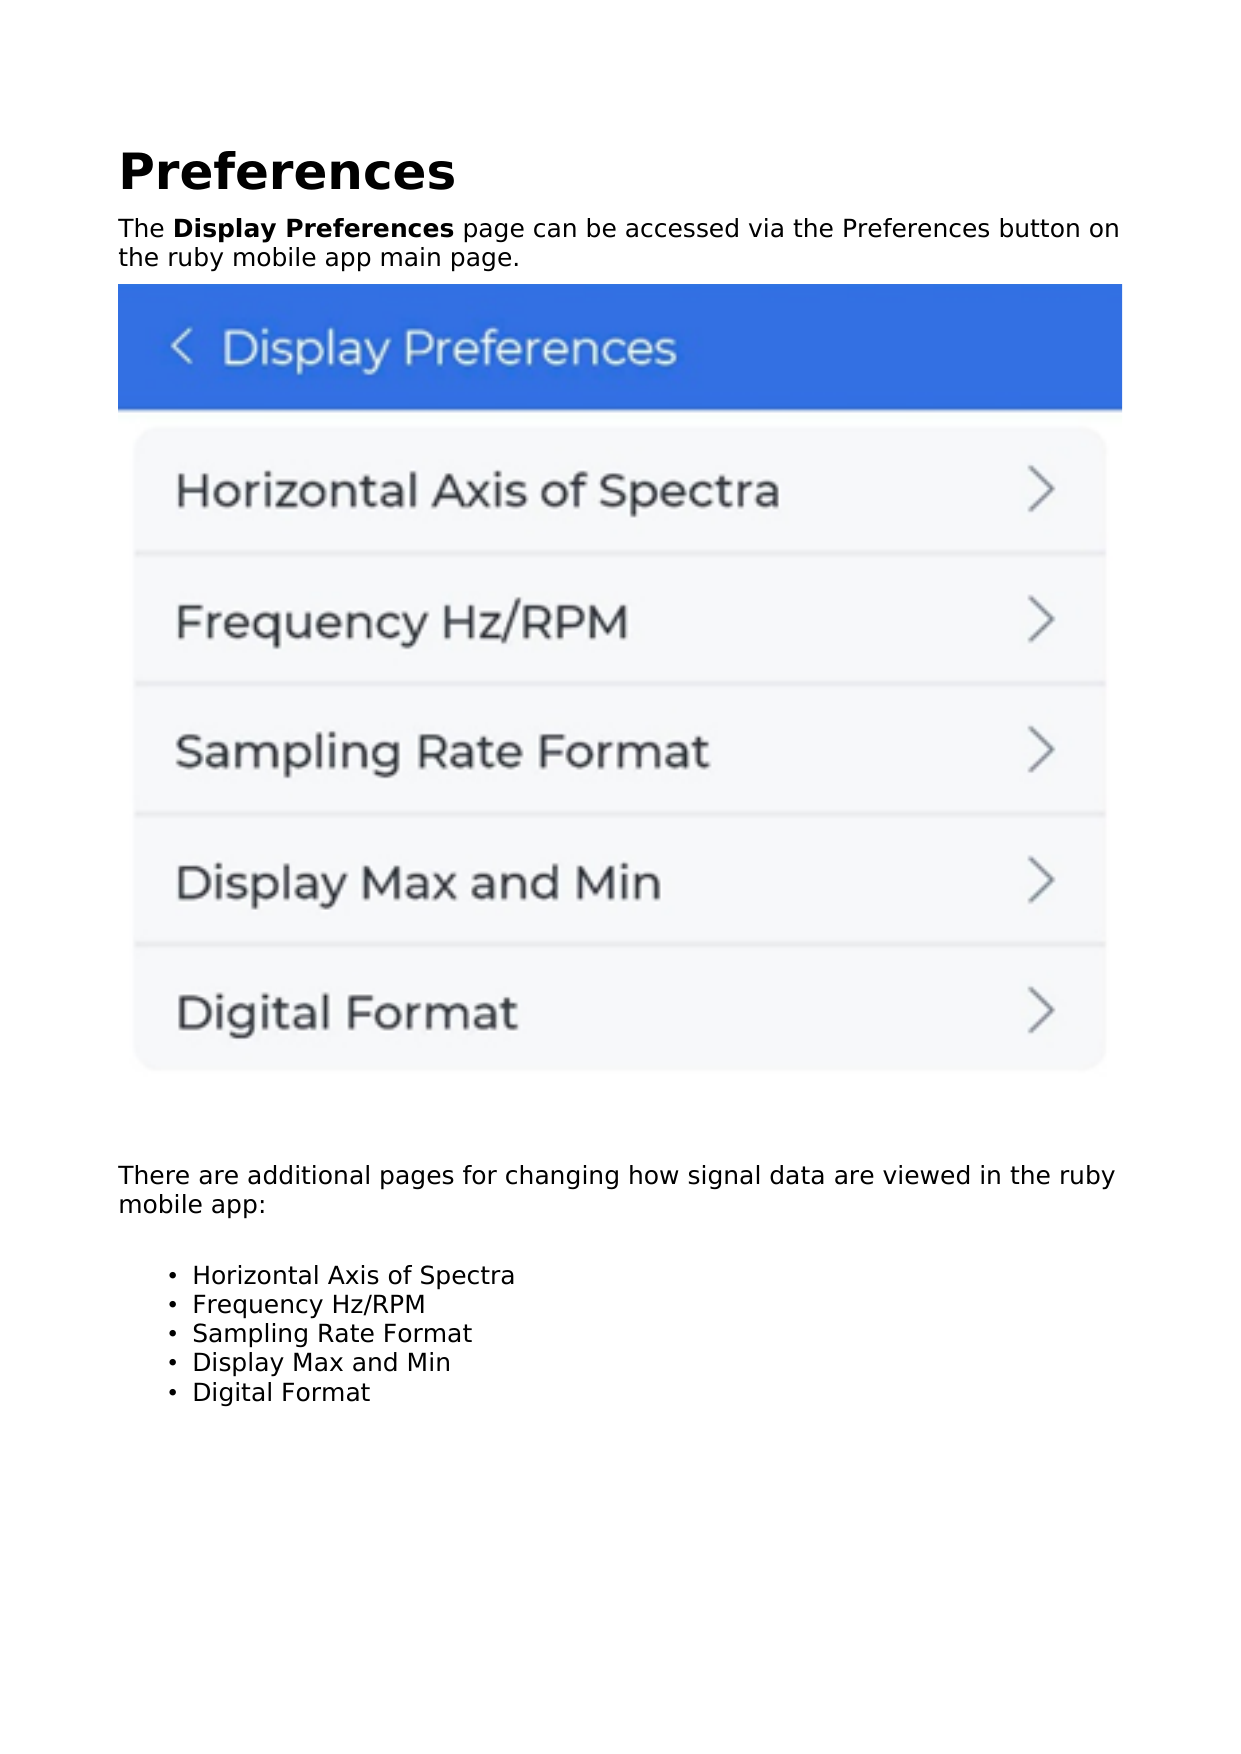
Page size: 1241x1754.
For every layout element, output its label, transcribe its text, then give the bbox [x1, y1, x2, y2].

subtitle Preferences [118, 143, 1122, 201]
list Sampling Rate Format [177, 1319, 1122, 1349]
list Display Max and Min [177, 1349, 1122, 1378]
list Horizontal Axis of Spectra [177, 1261, 1122, 1290]
text The Display Preferences page can be accessed via the Preferences button on the ruby mobile app main page. [118, 214, 1122, 272]
picture [118, 284, 1123, 1090]
list Digital Format [177, 1378, 1122, 1407]
text There are additional pages for changing how signal data are viewed in the ruby mobile app: [118, 1161, 1122, 1219]
list Frequency Hz/RPM [177, 1290, 1122, 1319]
